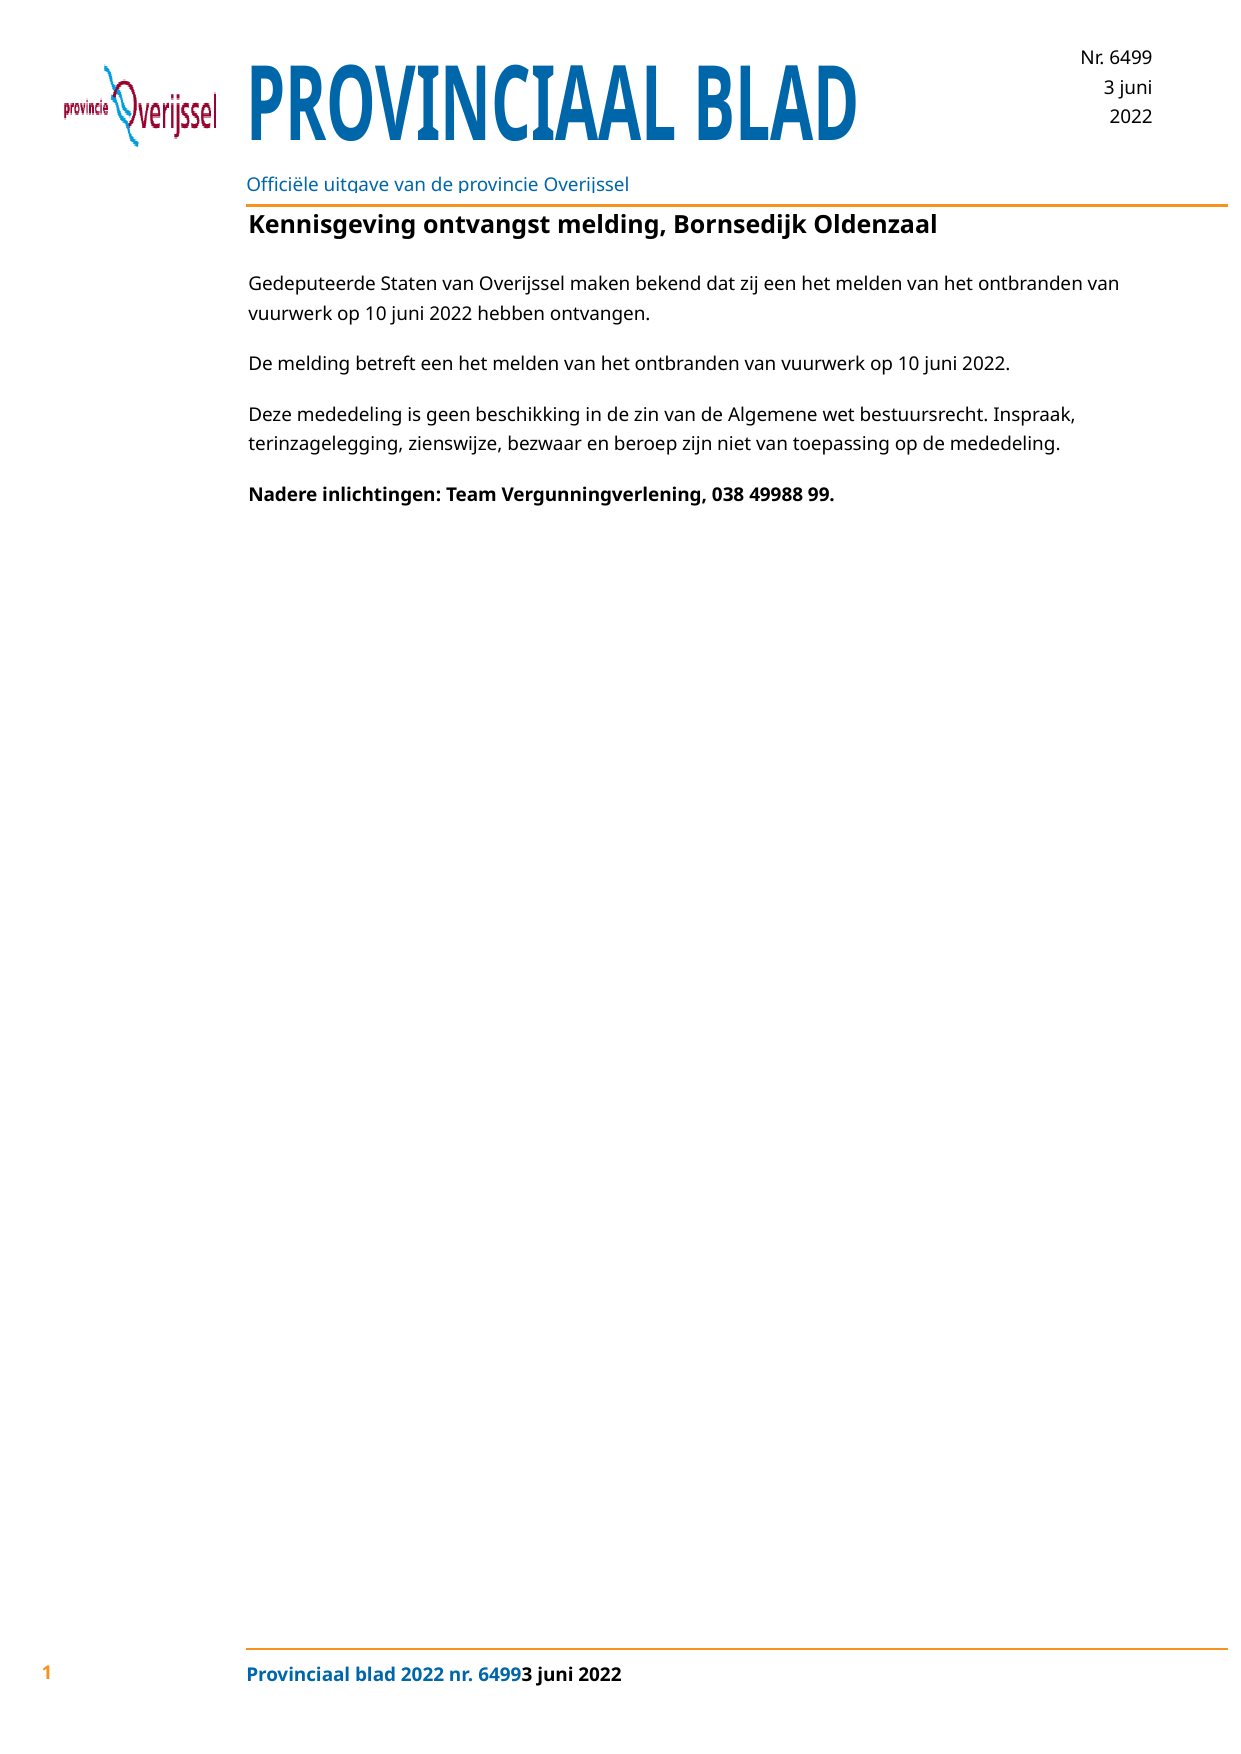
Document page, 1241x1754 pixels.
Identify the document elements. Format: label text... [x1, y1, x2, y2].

text Nadere inlichtingen: Team Vergunningverlening, 038 49988 99. [248, 481, 1152, 506]
text Deze mededeling is geen beschikking in de zin van de Algemene wet bestuursrecht. Inspraak, terinzagelegging, zienswijze, bezwaar en beroep zijn niet van toepassing op de mededeling. [248, 401, 1152, 456]
picture [41, 47, 231, 172]
text De melding betreft een het melden van het ontbranden van vuurwerk op 10 juni 2022. [248, 350, 1152, 376]
text Kennisgeving ontvangst melding, Bornsedijk Oldenzaal [248, 207, 1152, 241]
text Gedeputeerde Staten van Overijssel maken bekend dat zij een het melden van het ontbranden van vuurwerk op 10 juni 2022 hebben ontvangen. [248, 270, 1152, 326]
